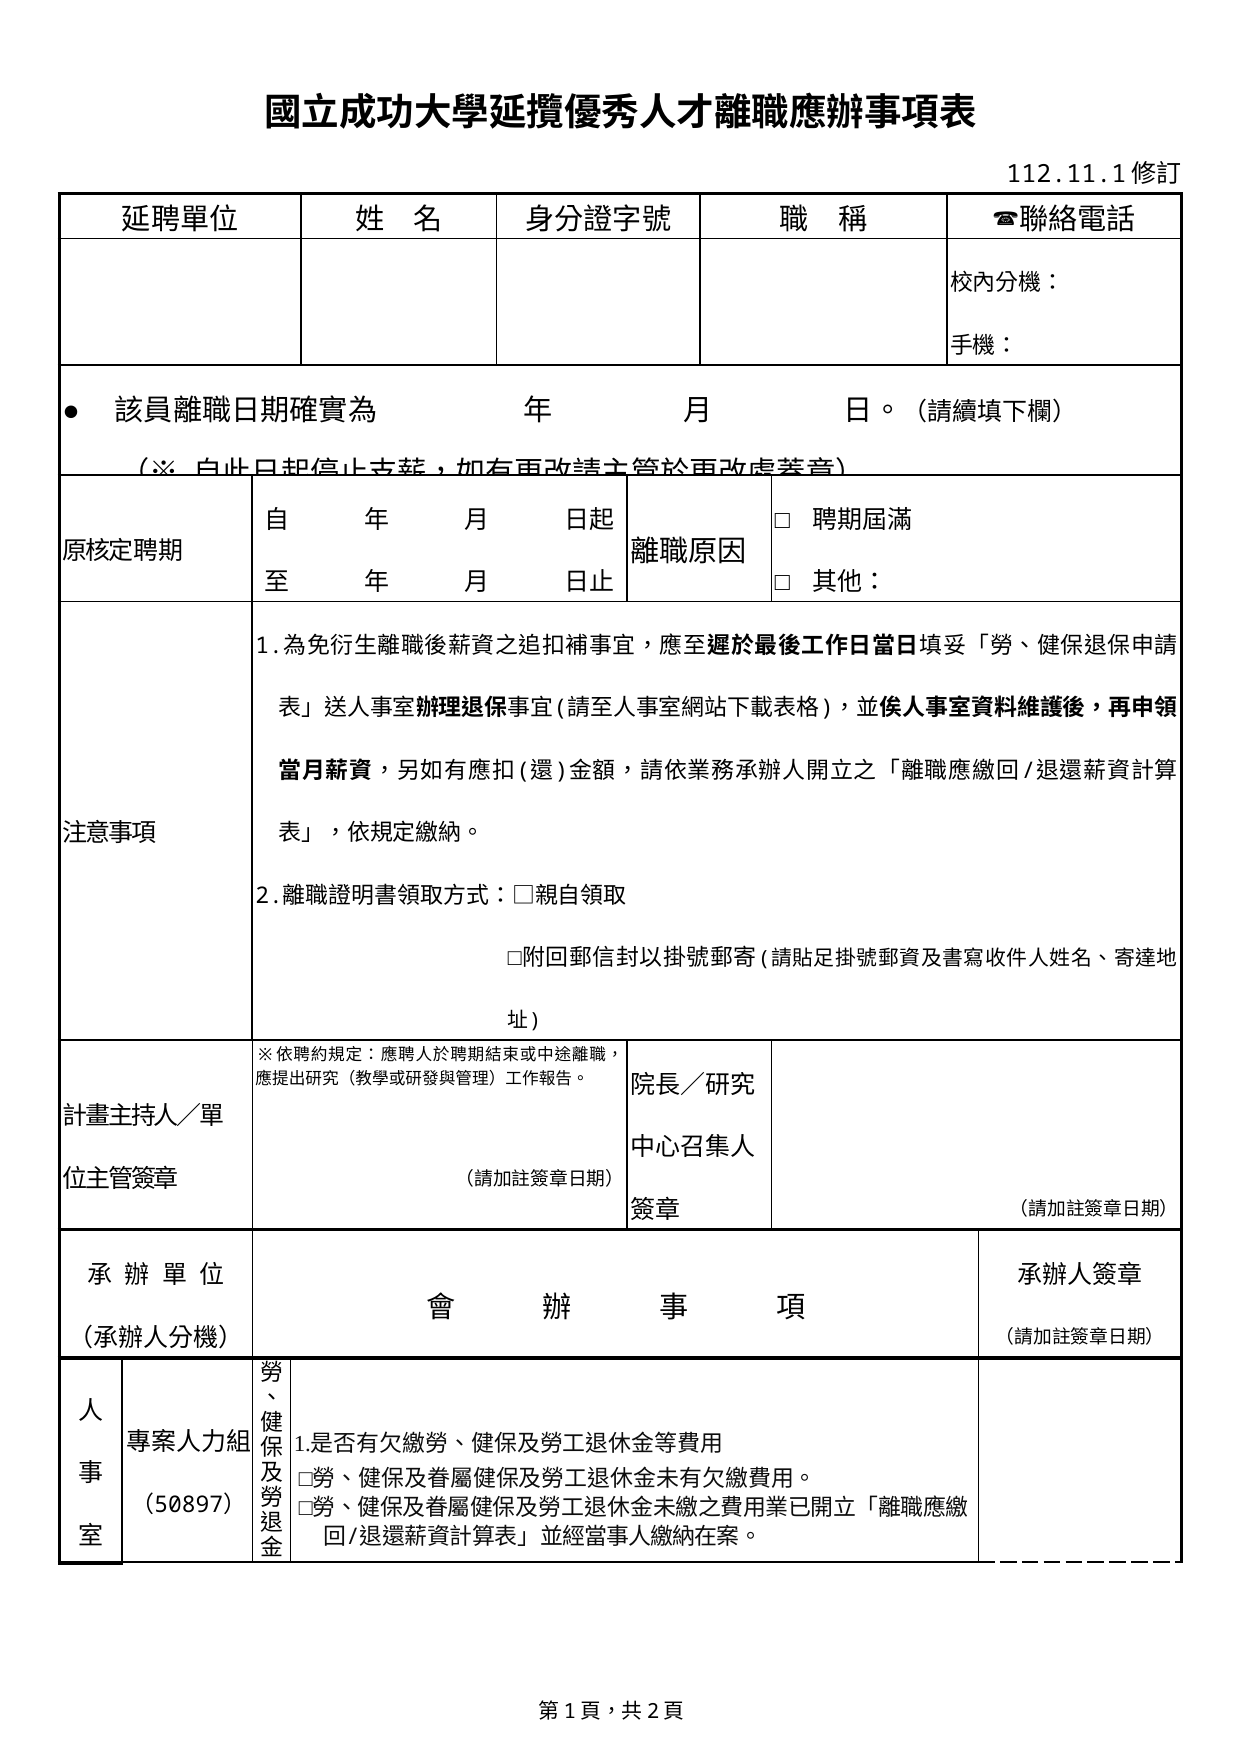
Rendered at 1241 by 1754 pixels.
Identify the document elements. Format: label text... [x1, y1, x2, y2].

table_header 延聘單位 [61, 195, 300, 238]
table_cell 校內分機： 手機： [948, 239, 1180, 364]
table_cell 會 辦 事 項 [253, 1231, 978, 1356]
table_cell 1.是否有欠繳勞、健保及勞工退休金等費用 □勞、健保及眷屬健保及勞工退休金未有欠繳費用。 □勞、健保及眷屬健保及勞工退休金未繳之費用業已開立「離職應繳回/退還薪資計算表」並經當事人繳納在案。 （收據單號： 年 ） 2.結算本校服務期間提撥離職儲金金額(適用外籍人士或96年12月31日前在職者) 提撥日： 年 月 日至 年 月 日 離職儲金公/自提本金： / 元 ＊請提供匯款指定帳戶(郵局或銀行)，並附存摺影本，若指定帳戶為銀行，加註分行名稱，由出納組(承辦電話：50616)向台灣銀行結清個人專戶， 扣除匯費後，直接匯入指定帳戶(含本金+利息)。 [291, 1360, 978, 1561]
table_cell 聘期屆滿 其他： [772, 476, 1180, 601]
table_cell 1.為免衍生離職後薪資之追扣補事宜，應至遲於最後工作日當日填妥「勞、健保退保申請表」送人事室辦理退保事宜(請至人事室網站下載表格)，並俟人事室資料維護後，再申領當月薪資，另如有應扣(還)金額，請依業務承辦人開立之「離職應繳回/退還薪資計算表」，依規定繳納。 2.離職證明書領取方式：□親自領取 □附回郵信封以掛號郵寄(請貼足掛號郵資及書寫收件人姓名、寄達地址) [253, 602, 1180, 1039]
table_cell 自 年 月 日起 至 年 月 日止 [253, 476, 626, 601]
table_cell 計畫主持人／單位主管簽章 [61, 1041, 252, 1228]
text 112.11.1修訂 [59, 130, 1181, 192]
table_cell 離職原因 [628, 476, 771, 601]
table_cell [497, 239, 699, 364]
table_cell 承辦人簽章 （請加註簽章日期） [979, 1231, 1180, 1356]
table_cell [61, 239, 300, 364]
table_cell （請加註簽章日期） [772, 1041, 1180, 1228]
table_header 職 稱 [701, 195, 946, 238]
table_cell ※依聘約規定：應聘人於聘期結束或中途離職，應提出研究（教學或研發與管理）工作報告。 （請加註簽章日期） [253, 1041, 626, 1228]
table_cell 院長／研究中心召集人簽章 [628, 1041, 771, 1228]
table_cell [701, 239, 946, 364]
table_header 姓 名 [302, 195, 496, 238]
table_header 聯絡電話 [948, 195, 1180, 238]
table_cell 勞、健保及勞退金 [253, 1360, 290, 1561]
table_cell 原核定聘期 [61, 476, 251, 601]
text 國立成功大學延攬優秀人才離職應辦事項表 [59, 67, 1181, 130]
table_cell 注意事項 [61, 602, 251, 1039]
table_cell 人事室 [61, 1360, 121, 1561]
table_header 身分證字號 [497, 195, 699, 238]
table_cell [979, 1360, 1180, 1561]
table_cell 專案人力組（50897） [123, 1360, 252, 1561]
table_cell ● 該員離職日期確實為 年 月 日。（請續填下欄） （※ 自此日起停止支薪，如有更改請主管於更改處蓋章） [61, 366, 1180, 474]
table_cell 承 辦 單 位 （承辦人分機） [61, 1231, 252, 1356]
table_cell [302, 239, 496, 364]
